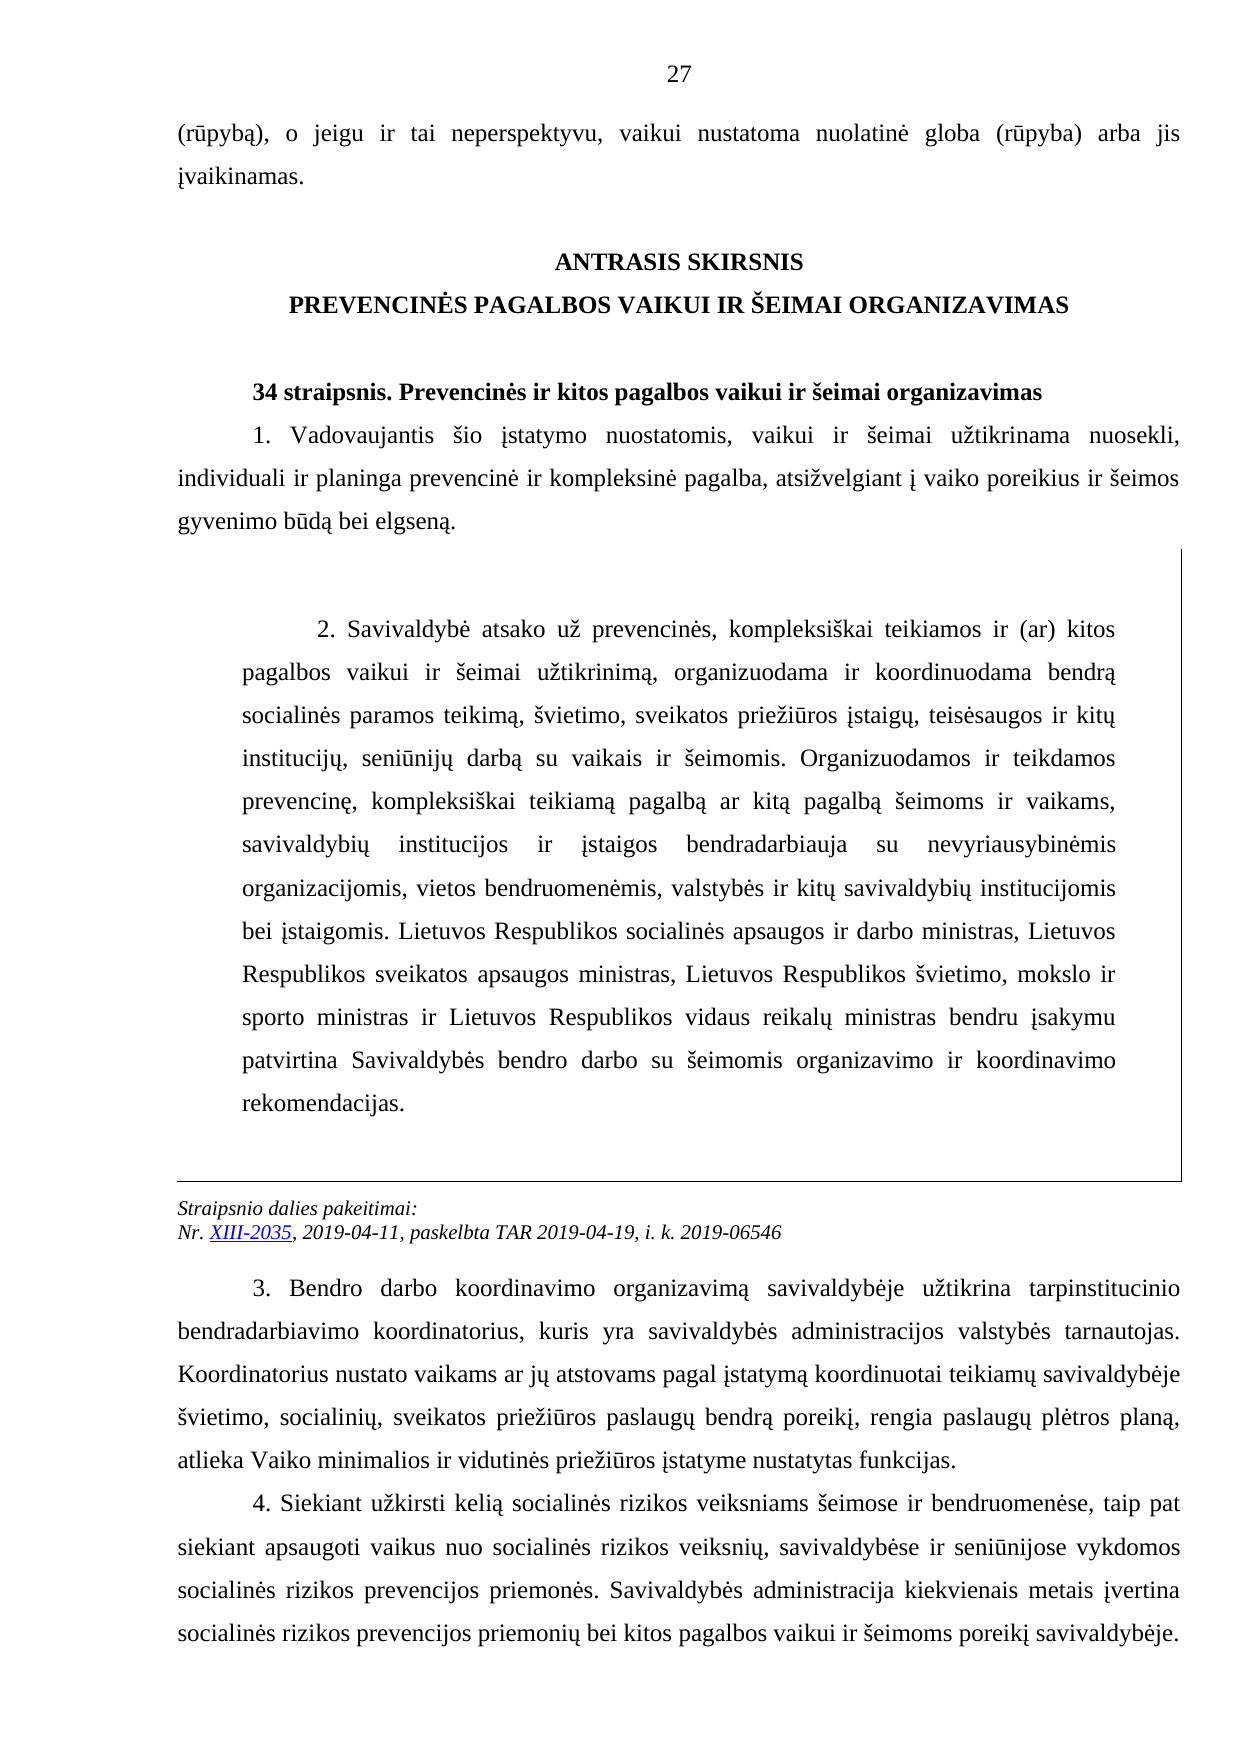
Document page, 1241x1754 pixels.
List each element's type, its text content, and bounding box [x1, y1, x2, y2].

text 1. Vadovaujantis šio įstatymo nuostatomis, vaikui ir šeimai užtikrinama nuosekli, individuali ir planinga prevencinė ir kompleksinė pagalba, atsižvelgiant į vaiko poreikius ir šeimos gyvenimo būdą bei elgseną. [177, 420, 1181, 535]
text ANTRASIS SKIRSNIS [177, 247, 1181, 276]
text 3. Bendro darbo koordinavimo organizavimą savivaldybėje užtikrina tarpinstitucinio bendradarbiavimo koordinatorius, kuris yra savivaldybės administracijos valstybės tarnautojas. Koordinatorius nustato vaikams ar jų atstovams pagal įstatymą koordinuotai teikiamų savivaldybėje švietimo, socialinių, sveikatos priežiūros paslaugų bendrą poreikį, rengia paslaugų plėtros planą, atlieka Vaiko minimalios ir vidutinės priežiūros įstatyme nustatytas funkcijas. [177, 1273, 1181, 1474]
text 4. Siekiant užkirsti kelią socialinės rizikos veiksniams šeimose ir bendruomenėse, taip pat siekiant apsaugoti vaikus nuo socialinės rizikos veiksnių, savivaldybėse ir seniūnijose vykdomos socialinės rizikos prevencijos priemonės. Savivaldybės administracija kiekvienais metais įvertina socialinės rizikos prevencijos priemonių bei kitos pagalbos vaikui ir šeimoms poreikį savivaldybėje. [177, 1488, 1181, 1647]
text PREVENCINĖS PAGALBOS VAIKUI IR ŠEIMAI ORGANIZAVIMAS [177, 291, 1181, 319]
text 2. Savivaldybė atsako už prevencinės, kompleksiškai teikiamos ir (ar) kitos pagalbos vaikui ir šeimai užtikrinimą, organizuodama ir koordinuodama bendrą socialinės paramos teikimą, švietimo, sveikatos priežiūros įstaigų, teisėsaugos ir kitų institucijų, seniūnijų darbą su vaikais ir šeimomis. Organizuodamos ir teikdamos prevencinę, kompleksiškai teikiamą pagalbą ar kitą pagalbą šeimoms ir vaikams, savivaldybių institucijos ir įstaigos bendradarbiauja su nevyriausybinėmis organizacijomis, vietos bendruomenėmis, valstybės ir kitų savivaldybių institucijomis bei įstaigomis. Lietuvos Respublikos socialinės apsaugos ir darbo ministras, Lietuvos Respublikos sveikatos apsaugos ministras, Lietuvos Respublikos švietimo, mokslo ir sporto ministras ir Lietuvos Respublikos vidaus reikalų ministras bendru įsakymu patvirtina Savivaldybės bendro darbo su šeimomis organizavimo ir koordinavimo rekomendacijas. [177, 549, 1181, 1181]
text Nr. XIII-2035, 2019-04-11, paskelbta TAR 2019-04-19, i. k. 2019-06546 [177, 1220, 1181, 1244]
text 34 straipsnis. Prevencinės ir kitos pagalbos vaikui ir šeimai organizavimas [177, 377, 1181, 406]
text (rūpybą), o jeigu ir tai neperspektyvu, vaikui nustatoma nuolatinė globa (rūpyba) arba jis įvaikinamas. [177, 118, 1181, 190]
text Straipsnio dalies pakeitimai: [177, 1196, 1181, 1220]
